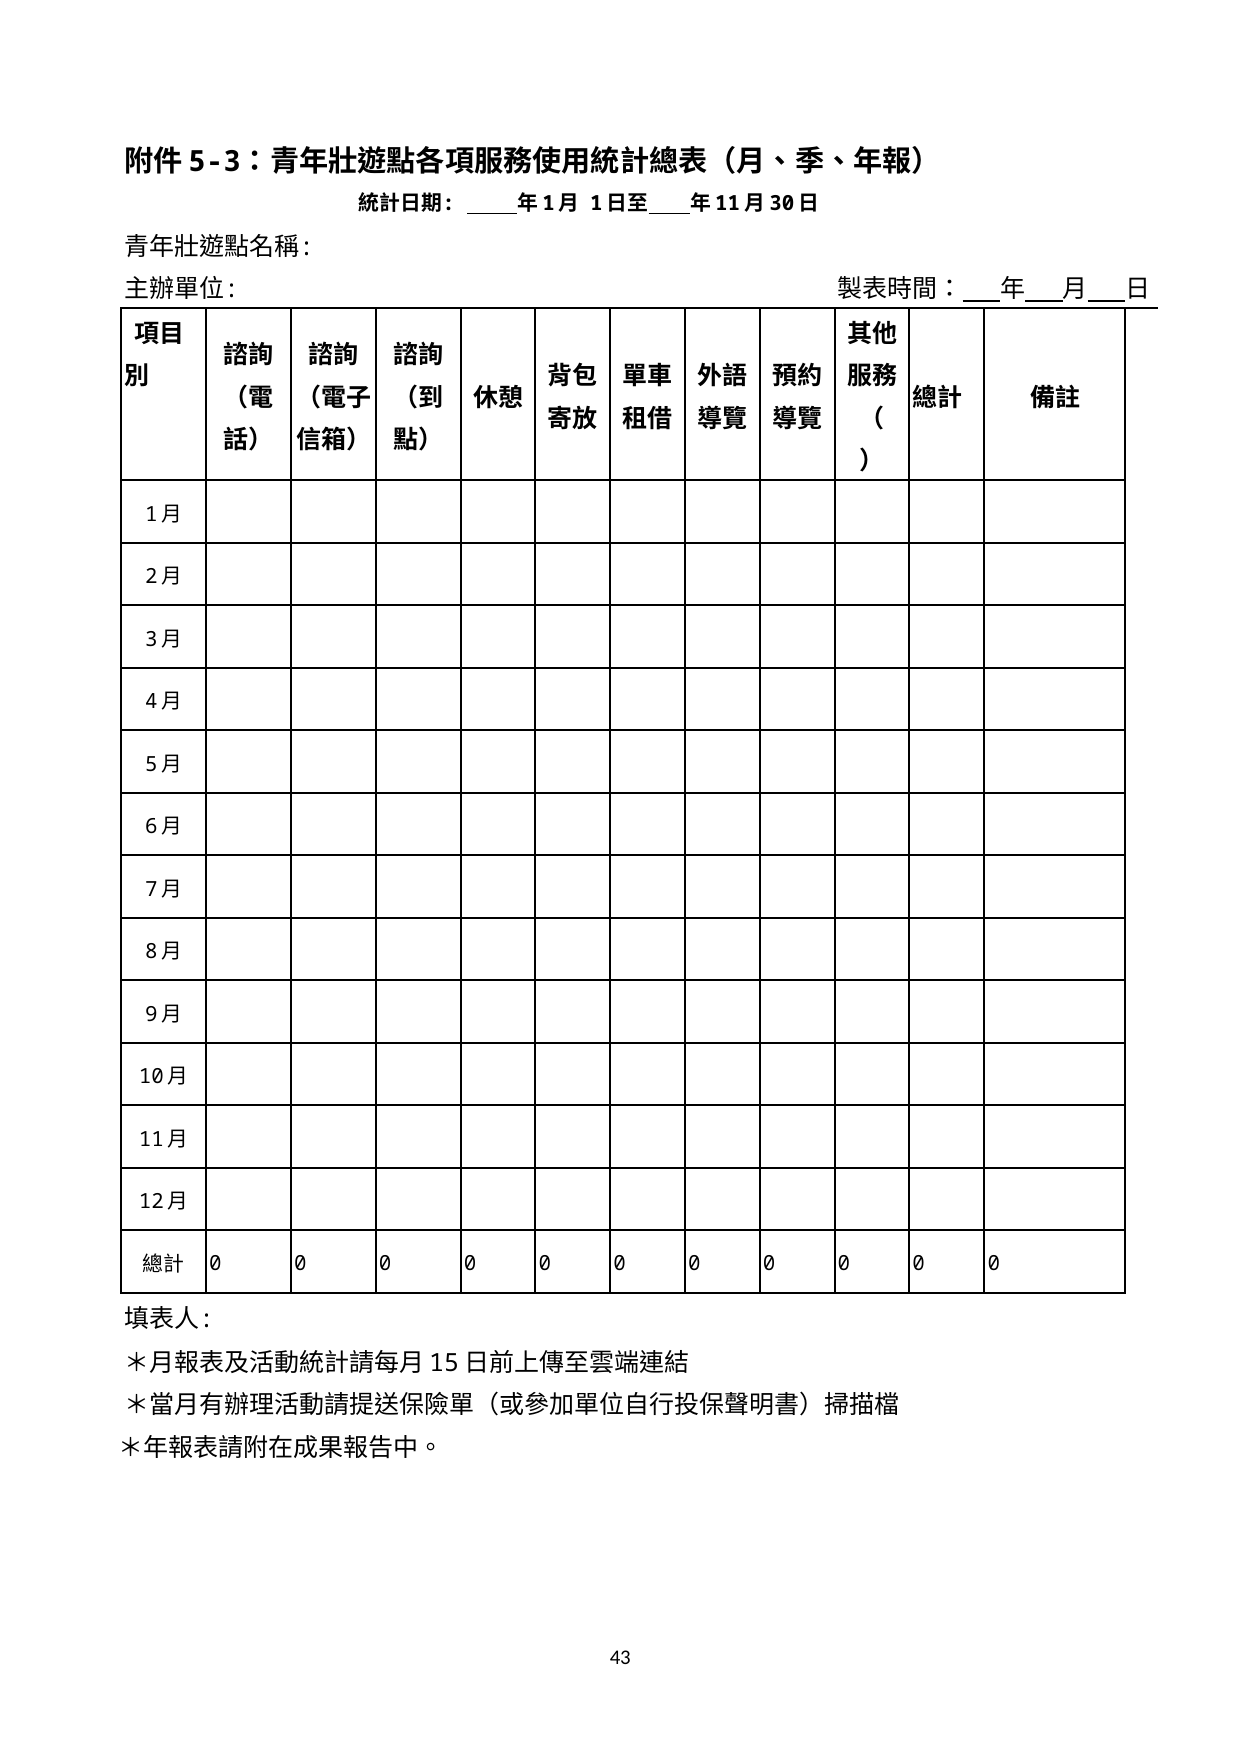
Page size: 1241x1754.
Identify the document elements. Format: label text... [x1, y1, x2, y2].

table_cell [686, 606, 759, 667]
table_cell [761, 919, 834, 979]
table_cell [836, 856, 908, 917]
table_cell [686, 856, 759, 917]
table_cell [985, 544, 1124, 604]
table_cell [761, 1044, 834, 1104]
table_cell [1126, 1167, 1158, 1229]
table_cell 0 [686, 1231, 759, 1292]
table_cell [207, 856, 290, 917]
table_cell [1126, 604, 1158, 667]
table_cell [761, 481, 834, 542]
table_cell 單車租借 [611, 309, 684, 479]
table_cell [1126, 1104, 1158, 1167]
table_cell [910, 544, 983, 604]
table_cell [377, 919, 460, 979]
table_cell [1126, 854, 1158, 917]
table_cell [761, 1169, 834, 1229]
table_cell 備註 [985, 309, 1124, 479]
table_cell [910, 606, 983, 667]
table_cell [377, 1169, 460, 1229]
table_cell [910, 919, 983, 979]
table_cell [761, 981, 834, 1042]
table_cell [836, 1169, 908, 1229]
table_cell [462, 544, 534, 604]
table_cell [377, 1044, 460, 1104]
table_cell [536, 1106, 609, 1167]
table_cell [686, 1169, 759, 1229]
table_cell [685, 265, 760, 307]
table_cell [377, 1106, 460, 1167]
table_cell 0 [536, 1231, 609, 1292]
table_cell 諮詢 （電話） [207, 309, 290, 479]
table_cell 諮詢（到點） [377, 309, 460, 479]
table_cell 7月 [122, 856, 205, 917]
table_cell [377, 981, 460, 1042]
table_cell 4月 [122, 669, 205, 729]
table_cell [377, 669, 460, 729]
table_header [1057, 137, 1158, 179]
table_cell [985, 856, 1124, 917]
table_cell [1126, 542, 1158, 604]
table_cell [377, 856, 460, 917]
table_cell [761, 606, 834, 667]
table_cell 12月 [122, 1169, 205, 1229]
table_cell [292, 919, 375, 979]
table_cell [910, 669, 983, 729]
table_cell 2月 [122, 544, 205, 604]
table_cell 3月 [122, 606, 205, 667]
table_cell [536, 481, 609, 542]
table_cell [292, 481, 375, 542]
table_cell [686, 481, 759, 542]
table_cell [207, 669, 290, 729]
table_cell 0 [985, 1231, 1124, 1292]
table_cell [292, 1106, 375, 1167]
table_cell [1126, 979, 1158, 1042]
table_cell 青年壯遊點名稱: [121, 222, 1158, 264]
table_cell [836, 731, 908, 792]
table_cell [836, 1044, 908, 1104]
table_cell [292, 794, 375, 854]
table_cell [910, 481, 983, 542]
table_cell [207, 544, 290, 604]
table_cell [985, 794, 1124, 854]
table_cell 背包寄放 [536, 309, 609, 479]
table_cell [536, 669, 609, 729]
table_cell [910, 856, 983, 917]
table_cell [836, 794, 908, 854]
table_cell [611, 669, 684, 729]
table_cell [836, 606, 908, 667]
table_cell [536, 731, 609, 792]
table_cell [292, 544, 375, 604]
table_cell [985, 1044, 1124, 1104]
table_cell 其他服務 （ ） [836, 309, 908, 479]
table_cell [1126, 1229, 1158, 1292]
table_cell [611, 731, 684, 792]
table_cell [462, 794, 534, 854]
table_cell [686, 544, 759, 604]
table_cell [292, 856, 375, 917]
table_cell 主辦單位: [121, 265, 685, 307]
table_cell [611, 794, 684, 854]
table_cell 總計 [122, 1231, 205, 1292]
table_cell [207, 981, 290, 1042]
table_cell [462, 481, 534, 542]
table_cell [536, 606, 609, 667]
table_cell [536, 919, 609, 979]
table_cell [462, 1169, 534, 1229]
table_cell 6月 [122, 794, 205, 854]
table_cell [1125, 1292, 1158, 1338]
table_cell [836, 481, 908, 542]
table_cell [207, 606, 290, 667]
table_cell [611, 1044, 684, 1104]
table_cell [207, 481, 290, 542]
table_cell 統計日期: 年1月 1日至 年11月30日 [121, 180, 1057, 222]
table_cell [985, 1106, 1124, 1167]
table_cell [536, 794, 609, 854]
table_cell 0 [207, 1231, 290, 1292]
table_cell [462, 1106, 534, 1167]
table_cell [462, 981, 534, 1042]
table_cell [910, 794, 983, 854]
table_cell 0 [836, 1231, 908, 1292]
table_cell 11月 [122, 1106, 205, 1167]
table_cell [611, 856, 684, 917]
table_cell [1126, 792, 1158, 854]
table_header 附件5-3：青年壯遊點各項服務使用統計總表（月、季、年報） [121, 137, 1057, 179]
table_cell 0 [377, 1231, 460, 1292]
table_cell 1月 [122, 481, 205, 542]
table_cell [836, 669, 908, 729]
table_cell [910, 1169, 983, 1229]
table_cell 8月 [122, 919, 205, 979]
table_cell [761, 794, 834, 854]
table_cell [611, 544, 684, 604]
table_cell [536, 1169, 609, 1229]
table_cell [377, 794, 460, 854]
table_cell [985, 919, 1124, 979]
table_cell [761, 669, 834, 729]
table_cell [536, 856, 609, 917]
table_cell [985, 669, 1124, 729]
table_cell [292, 1169, 375, 1229]
table_cell [985, 481, 1124, 542]
table_cell [462, 669, 534, 729]
table_cell [761, 544, 834, 604]
table_cell 10月 [122, 1044, 205, 1104]
table_cell [611, 1106, 684, 1167]
table_cell [207, 919, 290, 979]
table_cell [462, 606, 534, 667]
table_cell [985, 731, 1124, 792]
table_cell [985, 981, 1124, 1042]
table_cell 0 [462, 1231, 534, 1292]
table_cell [536, 544, 609, 604]
table_cell [761, 856, 834, 917]
table_cell 總計 [910, 309, 983, 479]
table_cell [292, 606, 375, 667]
table_cell [1125, 1380, 1158, 1423]
table_cell [462, 731, 534, 792]
table_cell 0 [292, 1231, 375, 1292]
table_cell ＊當月有辦理活動請提送保險單（或參加單位自行投保聲明書）掃描檔 [121, 1380, 1125, 1423]
table_cell [984, 1294, 1125, 1338]
table_cell [292, 669, 375, 729]
table_cell [910, 731, 983, 792]
table_cell 外語導覽 [686, 309, 759, 479]
table_cell [1126, 729, 1158, 792]
table_cell [760, 265, 834, 307]
table_cell [761, 731, 834, 792]
table_cell [462, 856, 534, 917]
table_cell [207, 1106, 290, 1167]
table_cell 預約導覽 [761, 309, 834, 479]
table_cell [207, 794, 290, 854]
table_cell [909, 1294, 984, 1338]
table_cell [1125, 1338, 1158, 1380]
table_cell 製表時間： 年 月 日 [835, 265, 1158, 307]
table_cell [377, 481, 460, 542]
table_cell [292, 1044, 375, 1104]
table_cell [377, 544, 460, 604]
table_cell 填表人: [121, 1294, 909, 1338]
table_cell [761, 1106, 834, 1167]
table_cell ＊月報表及活動統計請每月15日前上傳至雲端連結 [121, 1338, 1125, 1380]
table_cell [836, 919, 908, 979]
table_cell [686, 981, 759, 1042]
table_cell [611, 919, 684, 979]
table_cell [536, 981, 609, 1042]
table_cell 項目別 [122, 309, 205, 479]
table_cell [686, 731, 759, 792]
table_cell [985, 1169, 1124, 1229]
table_cell [686, 1044, 759, 1104]
table_cell [836, 1106, 908, 1167]
table_cell [377, 731, 460, 792]
table_cell [207, 1044, 290, 1104]
table_cell [462, 1044, 534, 1104]
table_cell [1126, 479, 1158, 542]
table_cell [686, 919, 759, 979]
table_cell [910, 1106, 983, 1167]
table_cell [910, 1044, 983, 1104]
table_cell [207, 731, 290, 792]
table_cell [836, 981, 908, 1042]
table_cell [1126, 309, 1158, 479]
table_cell [611, 981, 684, 1042]
table_cell 0 [761, 1231, 834, 1292]
table_cell [1057, 180, 1158, 222]
table_cell [910, 981, 983, 1042]
table_cell 0 [910, 1231, 983, 1292]
table_cell [292, 981, 375, 1042]
table_cell [1126, 667, 1158, 729]
table_cell [686, 1106, 759, 1167]
table_cell [377, 606, 460, 667]
table_cell 諮詢 （電子信箱） [292, 309, 375, 479]
table_cell [611, 1169, 684, 1229]
table_cell [686, 669, 759, 729]
table_cell 休憩 [462, 309, 534, 479]
table_cell [611, 606, 684, 667]
table_cell 0 [611, 1231, 684, 1292]
table_cell [836, 544, 908, 604]
table_cell [292, 731, 375, 792]
table_cell 9月 [122, 981, 205, 1042]
table_cell [985, 606, 1124, 667]
table_cell [462, 919, 534, 979]
table_cell [207, 1169, 290, 1229]
table_cell 5月 [122, 731, 205, 792]
text ＊年報表請附在成果報告中。 [118, 1423, 1122, 1465]
table_cell [1126, 1042, 1158, 1104]
table_cell [536, 1044, 609, 1104]
table_cell [611, 481, 684, 542]
table_cell [686, 794, 759, 854]
table_cell [1126, 917, 1158, 979]
